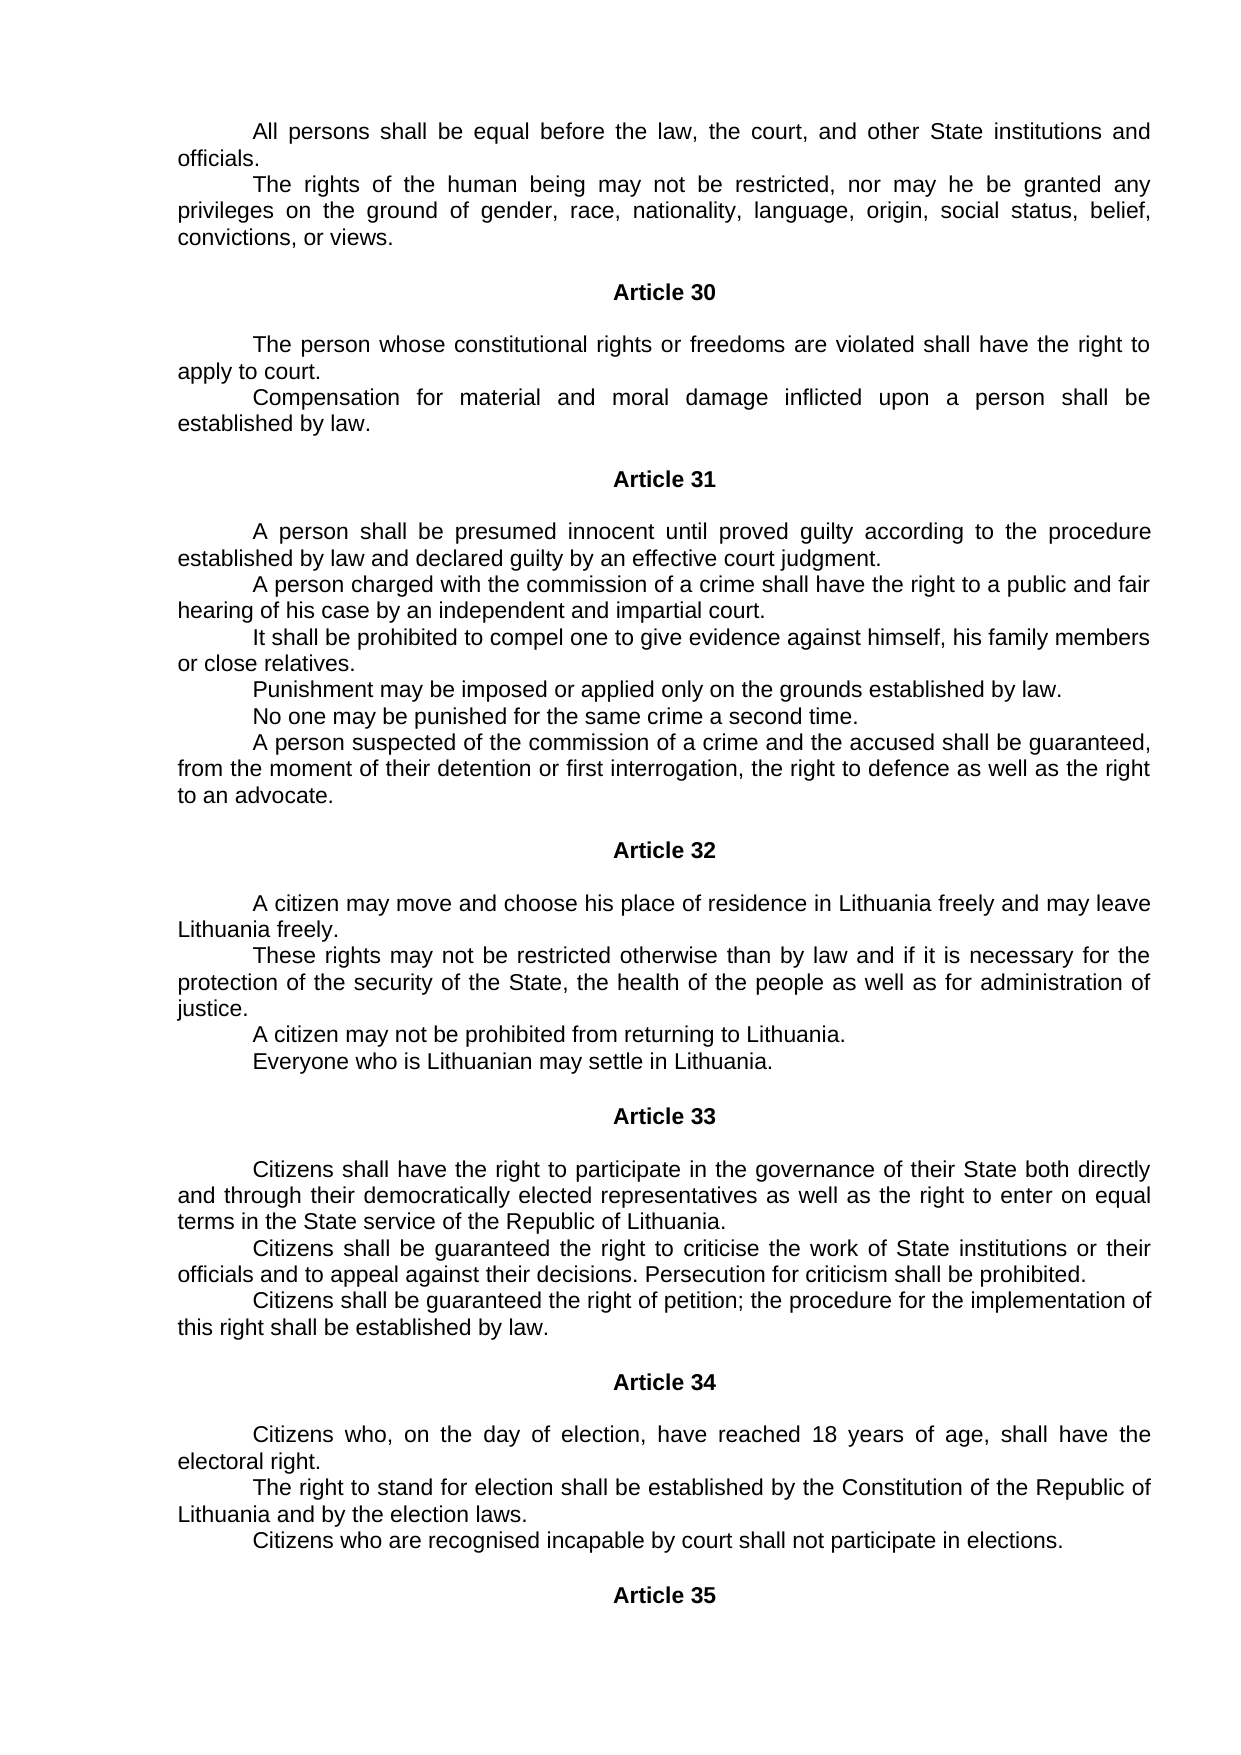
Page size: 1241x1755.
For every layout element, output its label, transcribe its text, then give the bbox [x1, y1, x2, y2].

text A person suspected of the commission of a crime and the accused shall be guaranteed, from the moment of their detention or first interrogation, the right to defence as well as the right to an advocate. [177, 729, 1152, 808]
text Everyone who is Lithuanian may settle in Lithuania. [177, 1048, 1152, 1074]
text A person shall be presumed innocent until proved guilty according to the procedure established by law and declared guilty by an effective court judgment. [177, 518, 1152, 571]
text All persons shall be equal before the law, the court, and other State institutions and officials. [177, 118, 1152, 171]
text Citizens shall be guaranteed the right of petition; the procedure for the implementation of this right shall be established by law. [177, 1287, 1152, 1340]
text A citizen may not be prohibited from returning to Lithuania. [177, 1021, 1152, 1048]
text The rights of the human being may not be restricted, nor may he be granted any privileges on the ground of gender, race, nationality, language, origin, social status, belief, convictions, or views. [177, 171, 1152, 250]
text Citizens who, on the day of election, have reached 18 years of age, shall have the electoral right. [177, 1421, 1152, 1474]
text Article 34 [177, 1369, 1152, 1395]
text Compensation for material and moral damage inflicted upon a person shall be established by law. [177, 384, 1152, 437]
text Article 32 [177, 837, 1152, 863]
text Article 33 [177, 1103, 1152, 1129]
text The person whose constitutional rights or freedoms are violated shall have the right to apply to court. [177, 331, 1152, 384]
text Article 30 [177, 279, 1152, 305]
text No one may be punished for the same crime a second time. [177, 703, 1152, 729]
text Punishment may be imposed or applied only on the grounds established by law. [177, 676, 1152, 703]
text The right to stand for election shall be established by the Constitution of the Republic of Lithuania and by the election laws. [177, 1474, 1152, 1527]
text Citizens shall be guaranteed the right to criticise the work of State institutions or their officials and to appeal against their decisions. Persecution for criticism shall be prohibited. [177, 1234, 1152, 1287]
text A citizen may move and choose his place of residence in Lithuania freely and may leave Lithuania freely. [177, 889, 1152, 942]
text These rights may not be restricted otherwise than by law and if it is necessary for the protection of the security of the State, the health of the people as well as for administration of justice. [177, 942, 1152, 1021]
text Article 31 [177, 466, 1152, 492]
text Article 35 [177, 1582, 1152, 1608]
text It shall be prohibited to compel one to give evidence against himself, his family members or close relatives. [177, 624, 1152, 676]
text A person charged with the commission of a crime shall have the right to a public and fair hearing of his case by an independent and impartial court. [177, 571, 1152, 624]
text Citizens who are recognised incapable by court shall not participate in elections. [177, 1527, 1152, 1553]
text Citizens shall have the right to participate in the governance of their State both directly and through their democratically elected representatives as well as the right to enter on equal terms in the State service of the Republic of Lithuania. [177, 1156, 1152, 1234]
